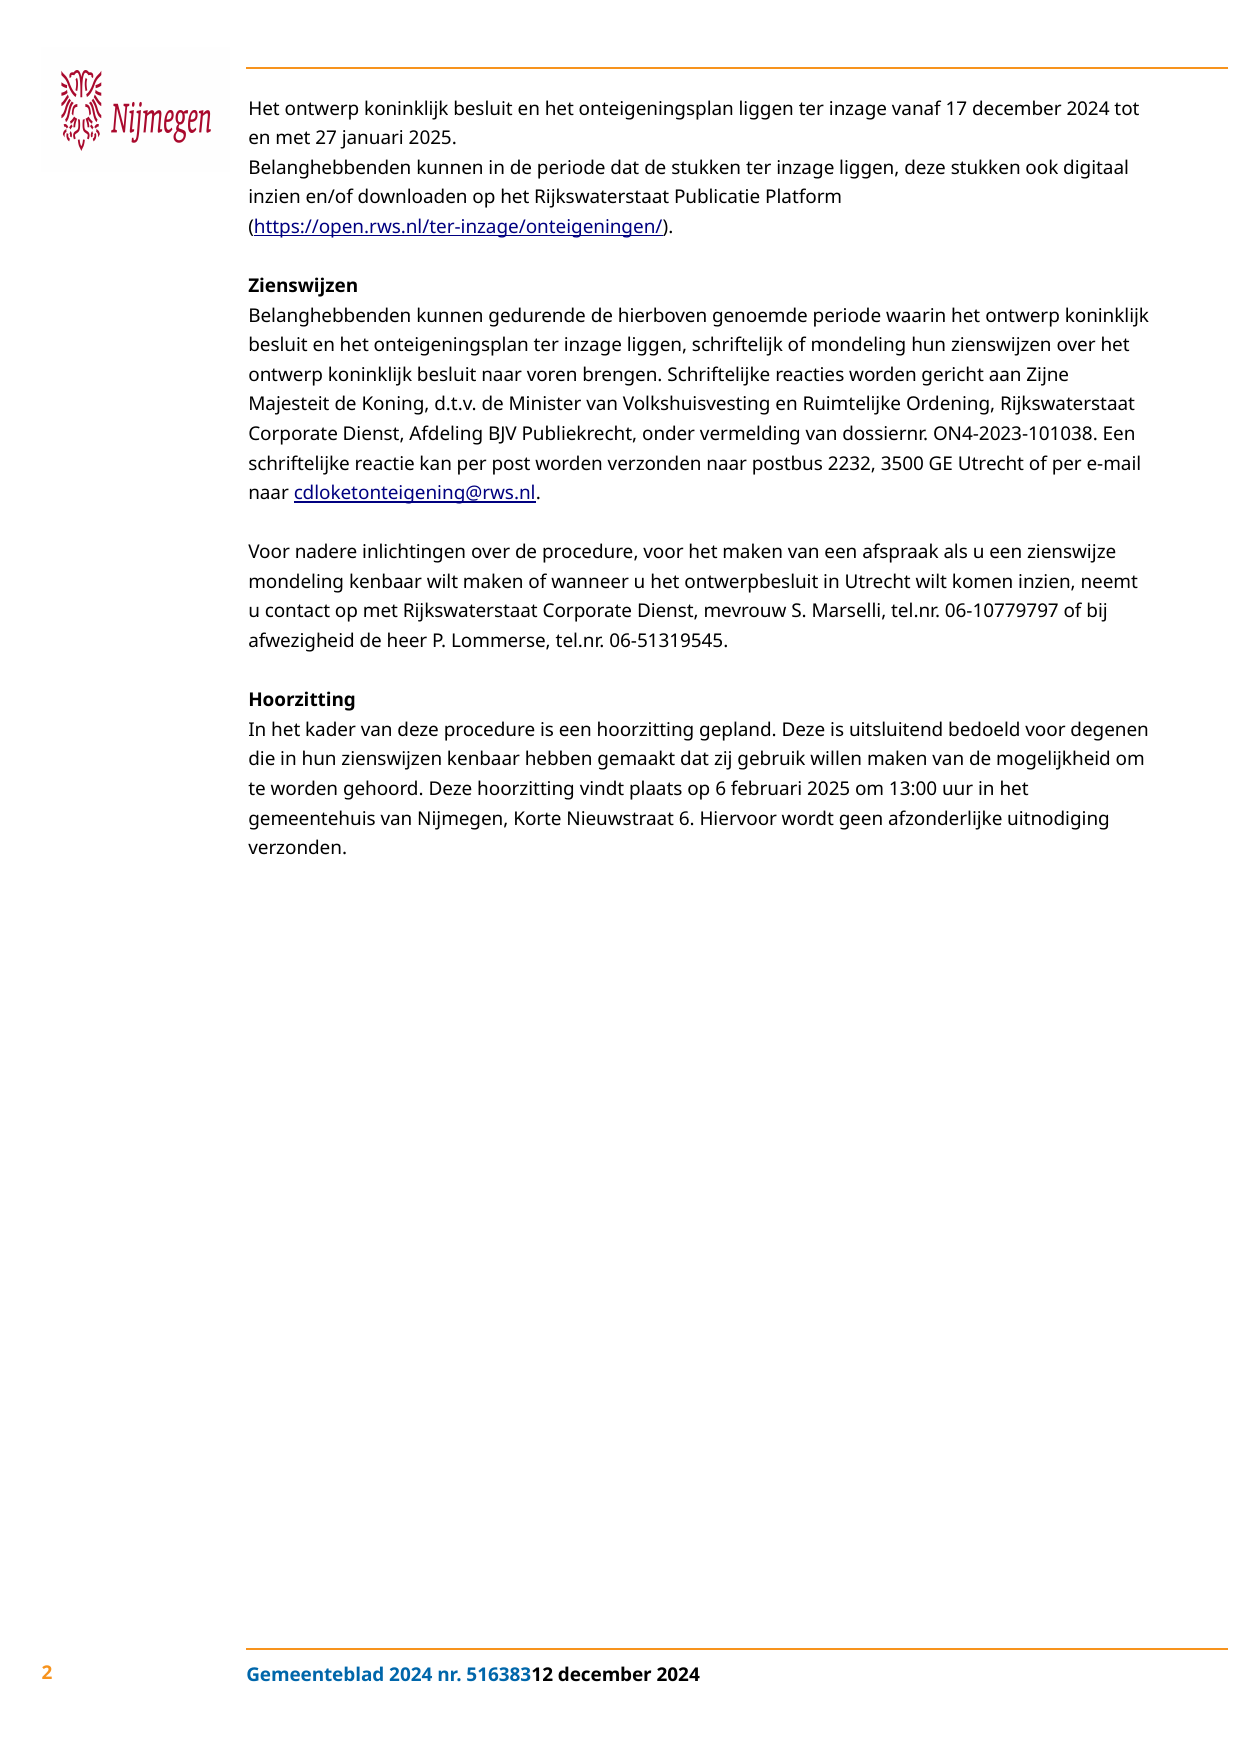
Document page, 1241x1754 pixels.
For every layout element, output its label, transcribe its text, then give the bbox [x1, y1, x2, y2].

text Belanghebbenden kunnen in de periode dat de stukken ter inzage liggen, deze stukken ook digitaal inzien en/of downloaden op het Rijkswaterstaat Publicatie Platform (https://open.rws.nl/ter-inzage/onteigeningen/). [248, 154, 1152, 239]
text Zienswijzen [248, 272, 1152, 298]
text Belanghebbenden kunnen gedurende de hierboven genoemde periode waarin het ontwerp koninklijk besluit en het onteigeningsplan ter inzage liggen, schriftelijk of mondeling hun zienswijzen over het ontwerp koninklijk besluit naar voren brengen. Schriftelijke reacties worden gericht aan Zijne Majesteit de Koning, d.t.v. de Minister van Volkshuisvesting en Ruimtelijke Ordening, Rijkswaterstaat Corporate Dienst, Afdeling BJV Publiekrecht, onder vermelding van dossiernr. ON4-2023-101038. Een schriftelijke reactie kan per post worden verzonden naar postbus 2232, 3500 GE Utrecht of per e-mail naar cdloketonteigening@rws.nl. [248, 302, 1152, 505]
text In het kader van deze procedure is een hoorzitting gepland. Deze is uitsluitend bedoeld voor degenen die in hun zienswijzen kenbaar hebben gemaakt dat zij gebruik willen maken van de mogelijkheid om te worden gehoord. Deze hoorzitting vindt plaats op 6 februari 2025 om 13:00 uur in het gemeentehuis van Nijmegen, Korte Nieuwstraat 6. Hiervoor wordt geen afzonderlijke uitnodiging verzonden. [248, 716, 1152, 860]
text Het ontwerp koninklijk besluit en het onteigeningsplan liggen ter inzage vanaf 17 december 2024 tot en met 27 januari 2025. [248, 95, 1152, 150]
text Hoorzitting [248, 686, 1152, 712]
picture [41, 47, 231, 172]
text Voor nadere inlichtingen over de procedure, voor het maken van een afspraak als u een zienswijze mondeling kenbaar wilt maken of wanneer u het ontwerpbesluit in Utrecht wilt komen inzien, neemt u contact op met Rijkswaterstaat Corporate Dienst, mevrouw S. Marselli, tel.nr. 06-10779797 of bij afwezigheid de heer P. Lommerse, tel.nr. 06-51319545. [248, 538, 1152, 653]
